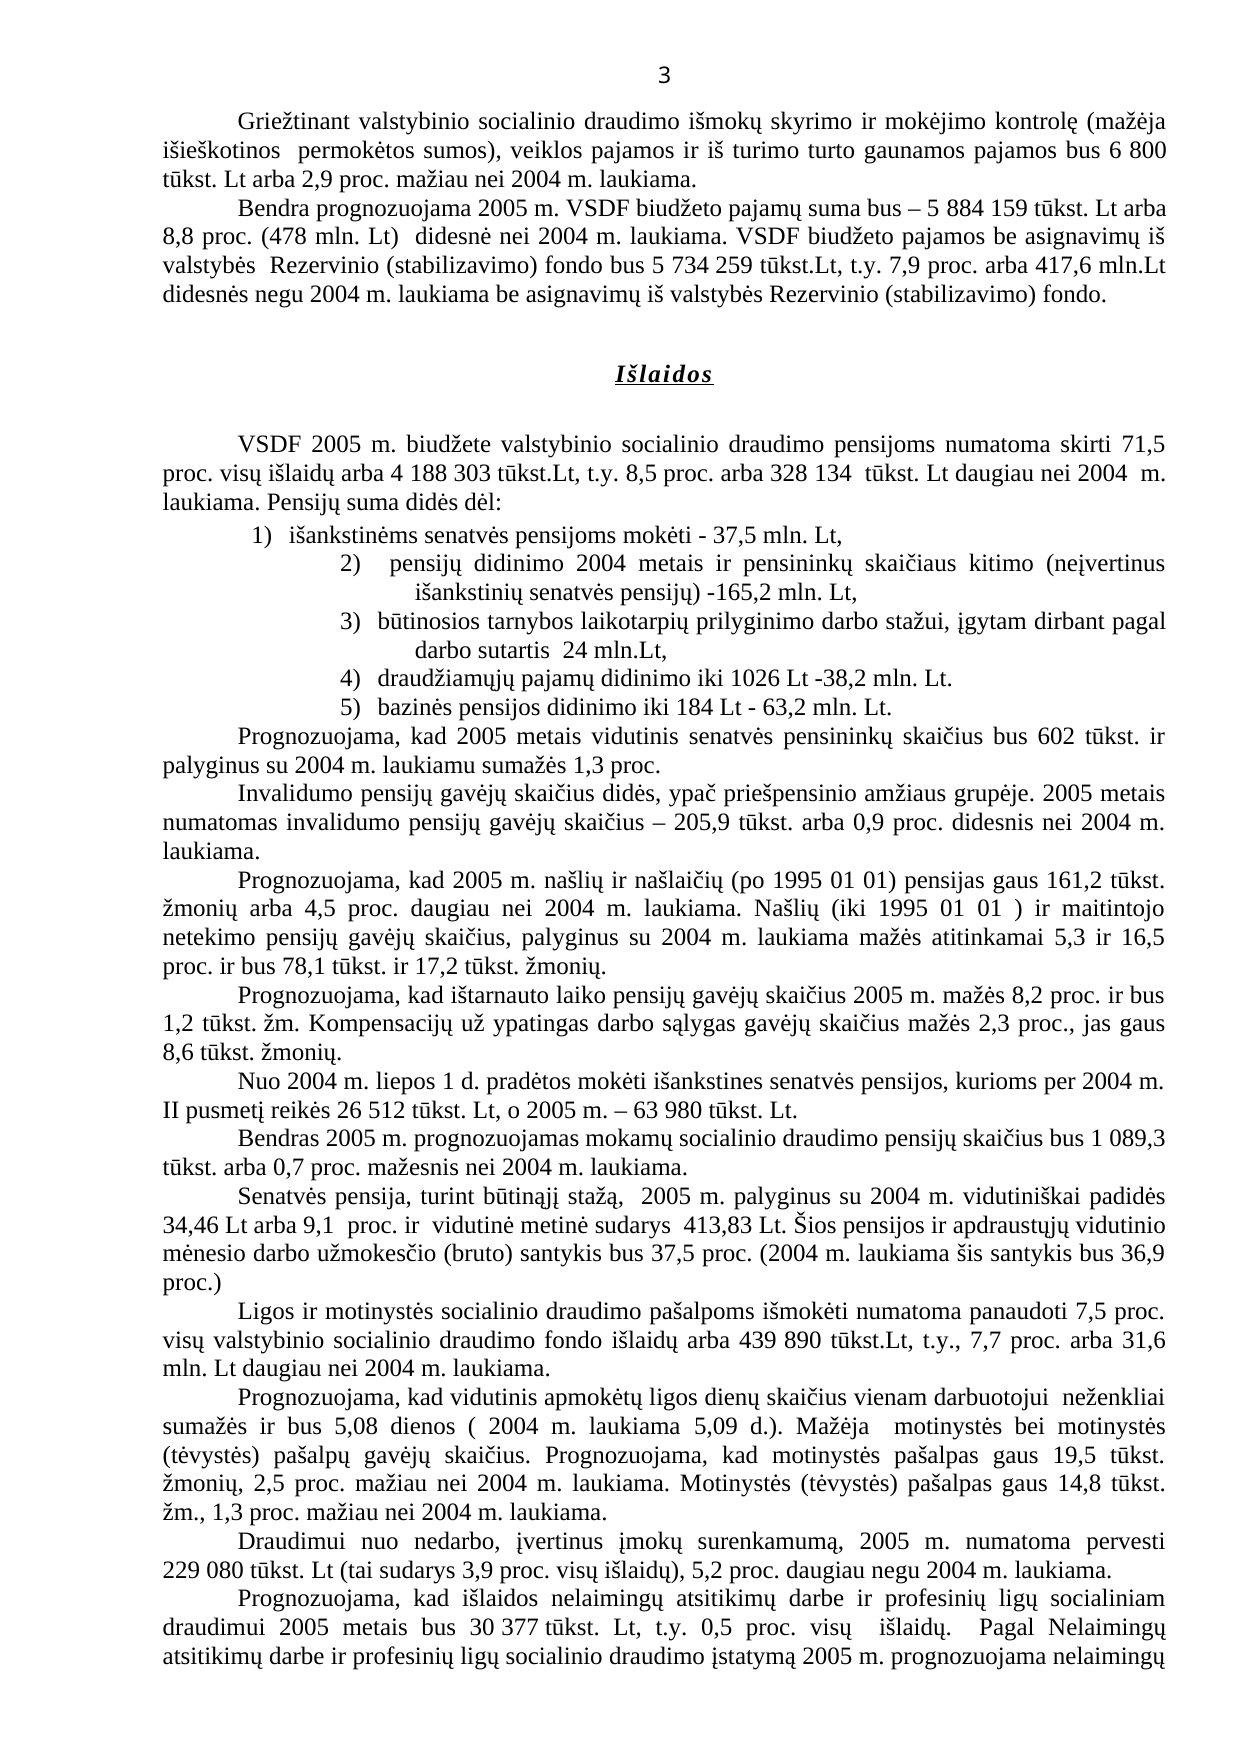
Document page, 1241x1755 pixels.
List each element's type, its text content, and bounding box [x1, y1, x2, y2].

text Išlaidos [162, 359, 1167, 388]
text Prognozuojama, kad išlaidos nelaimingų atsitikimų darbe ir profesinių ligų socialiniam draudimui 2005 metais bus 30 377 tūkst. Lt, t.y. 0,5 proc. visų išlaidų. Pagal Nelaimingų atsitikimų darbe ir profesinių ligų socialinio draudimo įstatymą 2005 m. prognozuojama nelaimingų [162, 1583, 1167, 1670]
list pensijų didinimo 2004 metais ir pensininkų skaičiaus kitimo (neįvertinus išankstinių senatvės pensijų) -165,2 mln. Lt, [340, 548, 1167, 606]
text Senatvės pensija, turint būtinąjį stažą, 2005 m. palyginus su 2004 m. vidutiniškai padidės 34,46 Lt arba 9,1 proc. ir vidutinė metinė sudarys 413,83 Lt. Šios pensijos ir apdraustųjų vidutinio mėnesio darbo užmokesčio (bruto) santykis bus 37,5 proc. (2004 m. laukiama šis santykis bus 36,9 proc.) [162, 1181, 1167, 1296]
list būtinosios tarnybos laikotarpių prilyginimo darbo stažui, įgytam dirbant pagal darbo sutartis ­24 mln.Lt, [340, 606, 1167, 663]
list bazinės pensijos didinimo iki 184 Lt - 63,2 mln. Lt. [340, 692, 1167, 721]
text Prognozuojama, kad ištarnauto laiko pensijų gavėjų skaičius 2005 m. mažės 8,2 proc. ir bus 1,2 tūkst. žm. Kompensacijų už ypatingas darbo sąlygas gavėjų skaičius mažės 2,3 proc., jas gaus 8,6 tūkst. žmonių. [162, 980, 1167, 1066]
text VSDF 2005 m. biudžete valstybinio socialinio draudimo pensijoms numatoma skirti 71,5 proc. visų išlaidų arba 4 188 303 tūkst.Lt, t.y. 8,5 proc. arba 328 134 tūkst. Lt daugiau nei 2004 m. laukiama. Pensijų suma didės dėl: [162, 429, 1167, 516]
text Prognozuojama, kad 2005 metais vidutinis senatvės pensininkų skaičius bus 602 tūkst. ir palyginus su 2004 m. laukiamu sumažės 1,3 proc. [162, 721, 1167, 778]
text Ligos ir motinystės socialinio draudimo pašalpoms išmokėti numatoma panaudoti 7,5 proc. visų valstybinio socialinio draudimo fondo išlaidų arba 439 890 tūkst.Lt, t.y., 7,7 proc. arba 31,6 mln. Lt daugiau nei 2004 m. laukiama. [162, 1296, 1167, 1382]
text Prognozuojama, kad 2005 m. našlių ir našlaičių (po 1995 01 01) pensijas gaus 161,2 tūkst. žmonių arba 4,5 proc. daugiau nei 2004 m. laukiama. Našlių (iki 1995 01 01 ) ir maitintojo netekimo pensijų gavėjų skaičius, palyginus su 2004 m. laukiama mažės atitinkamai 5,3 ir 16,5 proc. ir bus 78,1 tūkst. ir 17,2 tūkst. žmonių. [162, 865, 1167, 980]
text Bendra prognozuojama 2005 m. VSDF biudžeto pajamų suma bus – 5 884 159 tūkst. Lt arba 8,8 proc. (478 mln. Lt) didesnė nei 2004 m. laukiama. VSDF biudžeto pajamos be asignavimų iš valstybės Rezervinio (stabilizavimo) fondo bus 5 734 259 tūkst.Lt, t.y. 7,9 proc. arba 417,6 mln.Lt didesnės negu 2004 m. laukiama be asignavimų iš valstybės Rezervinio (stabilizavimo) fondo. [162, 193, 1167, 308]
list išankstinėms senatvės pensijoms mokėti - 37,5 mln. Lt, [251, 520, 1167, 548]
text Griežtinant valstybinio socialinio draudimo išmokų skyrimo ir mokėjimo kontrolę (mažėja išieškotinos permokėtos sumos), veiklos pajamos ir iš turimo turto gaunamos pajamos bus 6 800 tūkst. Lt arba 2,9 proc. mažiau nei 2004 m. laukiama. [162, 106, 1167, 193]
text Bendras 2005 m. prognozuojamas mokamų socialinio draudimo pensijų skaičius bus 1 089,3 tūkst. arba 0,7 proc. mažesnis nei 2004 m. laukiama. [162, 1123, 1167, 1181]
text Draudimui nuo nedarbo, įvertinus įmokų surenkamumą, 2005 m. numatoma pervesti 229 080 tūkst. Lt (tai sudarys 3,9 proc. visų išlaidų), 5,2 proc. daugiau negu 2004 m. laukiama. [162, 1526, 1167, 1583]
text Prognozuojama, kad vidutinis apmokėtų ligos dienų skaičius vienam darbuotojui neženkliai sumažės ir bus 5,08 dienos ( 2004 m. laukiama ­5,09 d.). Mažėja motinystės bei motinystės (tėvystės) pašalpų gavėjų skaičius. Prognozuojama, kad motinystės pašalpas gaus 19,5 tūkst. žmonių, 2,5 proc. mažiau nei 2004 m. laukiama. Motinystės (tėvystės) pašalpas gaus 14,8 tūkst. žm., 1,3 proc. mažiau nei 2004 m. laukiama. [162, 1382, 1167, 1526]
text Invalidumo pensijų gavėjų skaičius didės, ypač priešpensinio amžiaus grupėje. 2005 metais numatomas invalidumo pensijų gavėjų skaičius – 205,9 tūkst. arba 0,9 proc. didesnis nei 2004 m. laukiama. [162, 778, 1167, 865]
list draudžiamųjų pajamų didinimo iki 1026 Lt -38,2 mln. Lt. [340, 663, 1167, 692]
text Nuo 2004 m. liepos 1 d. pradėtos mokėti išankstines senatvės pensijos, kurioms per 2004 m. II pusmetį reikės 26 512 tūkst. Lt, o 2005 m. – 63 980 tūkst. Lt. [162, 1066, 1167, 1123]
